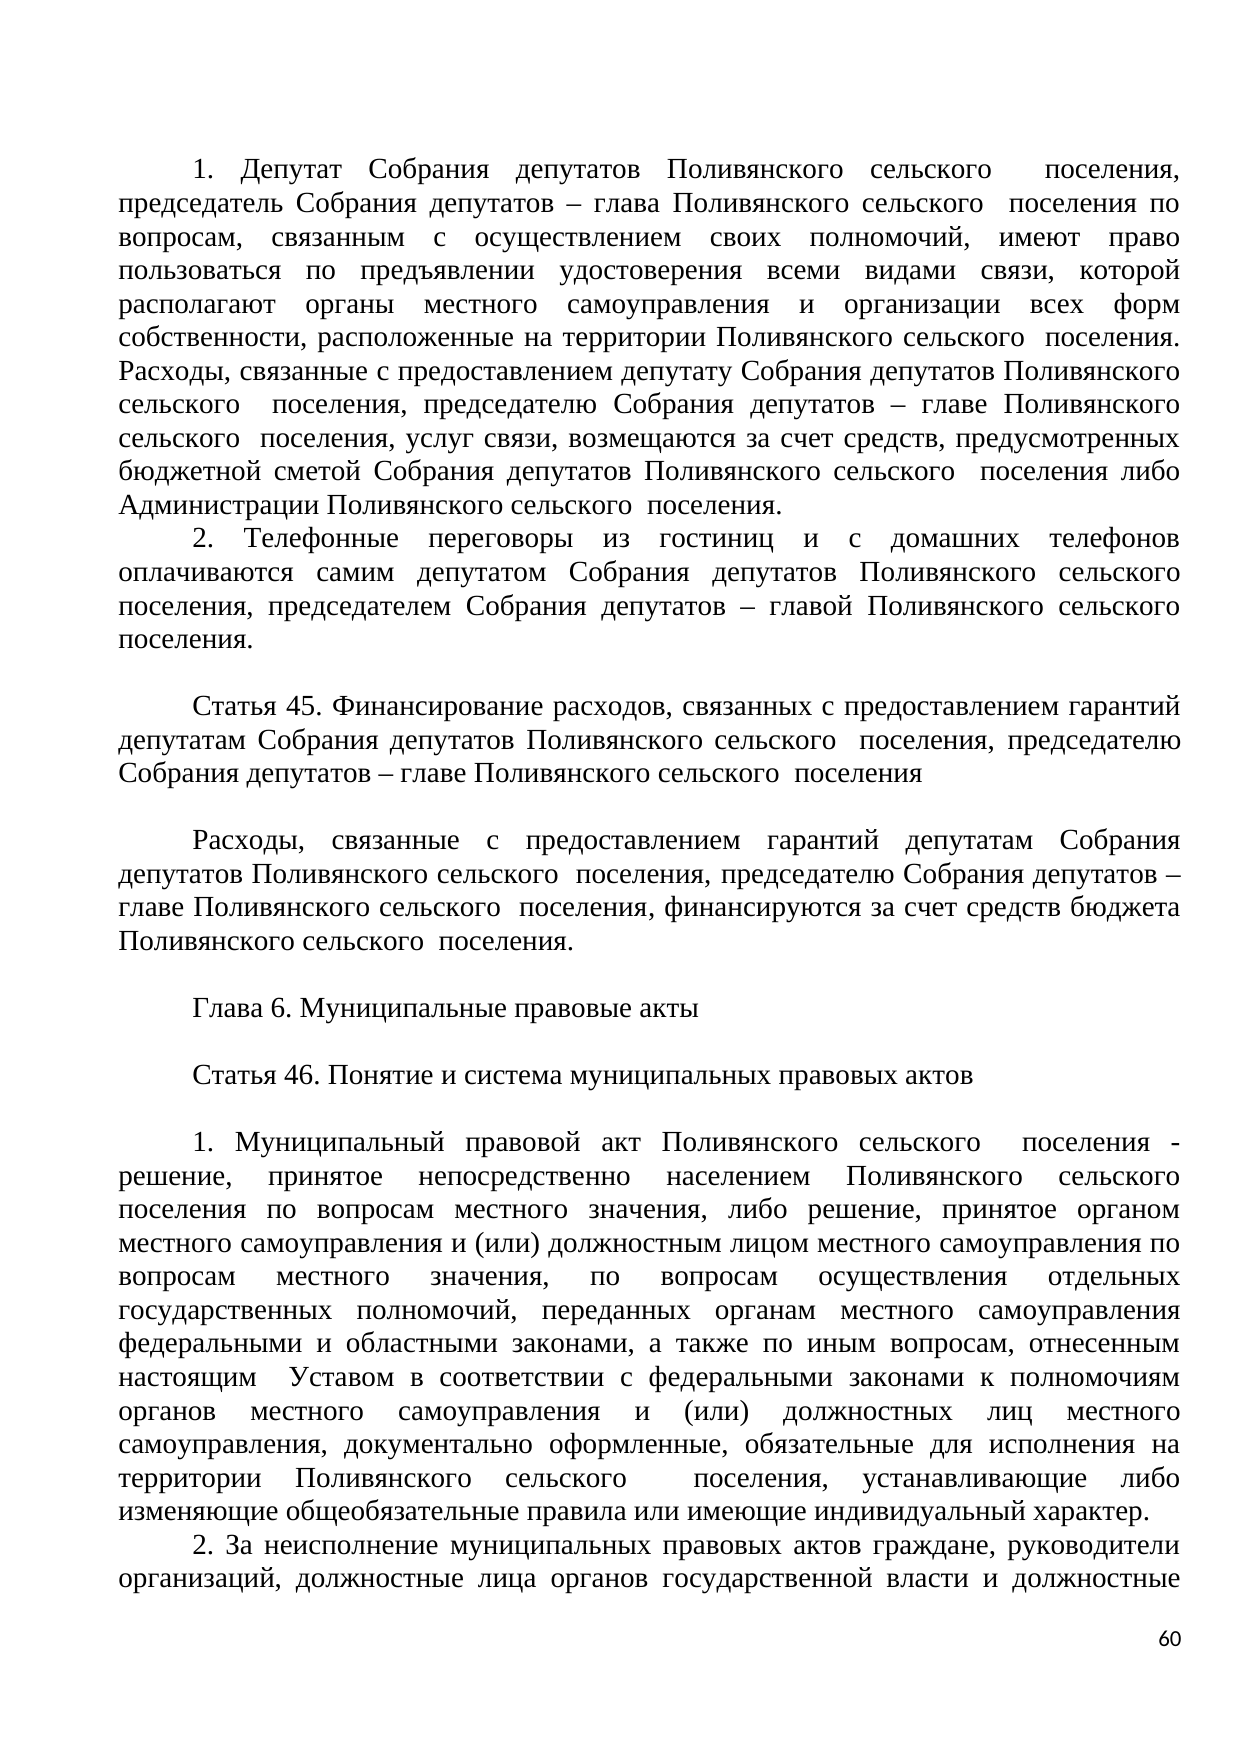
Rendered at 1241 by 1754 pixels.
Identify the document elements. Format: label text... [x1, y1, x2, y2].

text Статья 46. Понятие и система муниципальных правовых актов [118, 1057, 1181, 1091]
text 1. Депутат Собрания депутатов Поливянского сельского поселения, председатель Собрания депутатов – глава Поливянского сельского поселения по вопросам, связанным с осуществлением своих полномочий, имеют право пользоваться по предъявлении удостоверения всеми видами связи, которой располагают органы местного самоуправления и организации всех форм собственности, расположенные на территории Поливянского сельского поселения. Расходы, связанные с предоставлением депутату Собрания депутатов Поливянского сельского поселения, председателю Собрания депутатов – главе Поливянского сельского поселения, услуг связи, возмещаются за счет средств, предусмотренных бюджетной сметой Собрания депутатов Поливянского сельского поселения либо Администрации Поливянского сельского поселения. [118, 152, 1181, 521]
text Статья 45. Финансирование расходов, связанных с предоставлением гарантий депутатам Собрания депутатов Поливянского сельского поселения, председателю Собрания депутатов – главе Поливянского сельского поселения [118, 688, 1181, 789]
text Расходы, связанные с предоставлением гарантий депутатам Собрания депутатов Поливянского сельского поселения, председателю Собрания депутатов – главе Поливянского сельского поселения, финансируются за счет средств бюджета Поливянского сельского поселения. [118, 822, 1181, 957]
text 2. За неисполнение муниципальных правовых актов граждане, руководители организаций, должностные лица органов государственной власти и должностные [118, 1527, 1181, 1594]
text 1. Муниципальный правовой акт Поливянского сельского поселения - решение, принятое непосредственно населением Поливянского сельского поселения по вопросам местного значения, либо решение, принятое органом местного самоуправления и (или) должностным лицом местного самоуправления по вопросам местного значения, по вопросам осуществления отдельных государственных полномочий, переданных органам местного самоуправления федеральными и областными законами, а также по иным вопросам, отнесенным настоящим Уставом в соответствии с федеральными законами к полномочиям органов местного самоуправления и (или) должностных лиц местного самоуправления, документально оформленные, обязательные для исполнения на территории Поливянского сельского поселения, устанавливающие либо изменяющие общеобязательные правила или имеющие индивидуальный характер. [118, 1124, 1181, 1527]
text Глава 6. Муниципальные правовые акты [118, 990, 1181, 1024]
text 2. Телефонные переговоры из гостиниц и с домашних телефонов оплачиваются самим депутатом Собрания депутатов Поливянского сельского поселения, председателем Собрания депутатов – главой Поливянского сельского поселения. [118, 521, 1181, 655]
